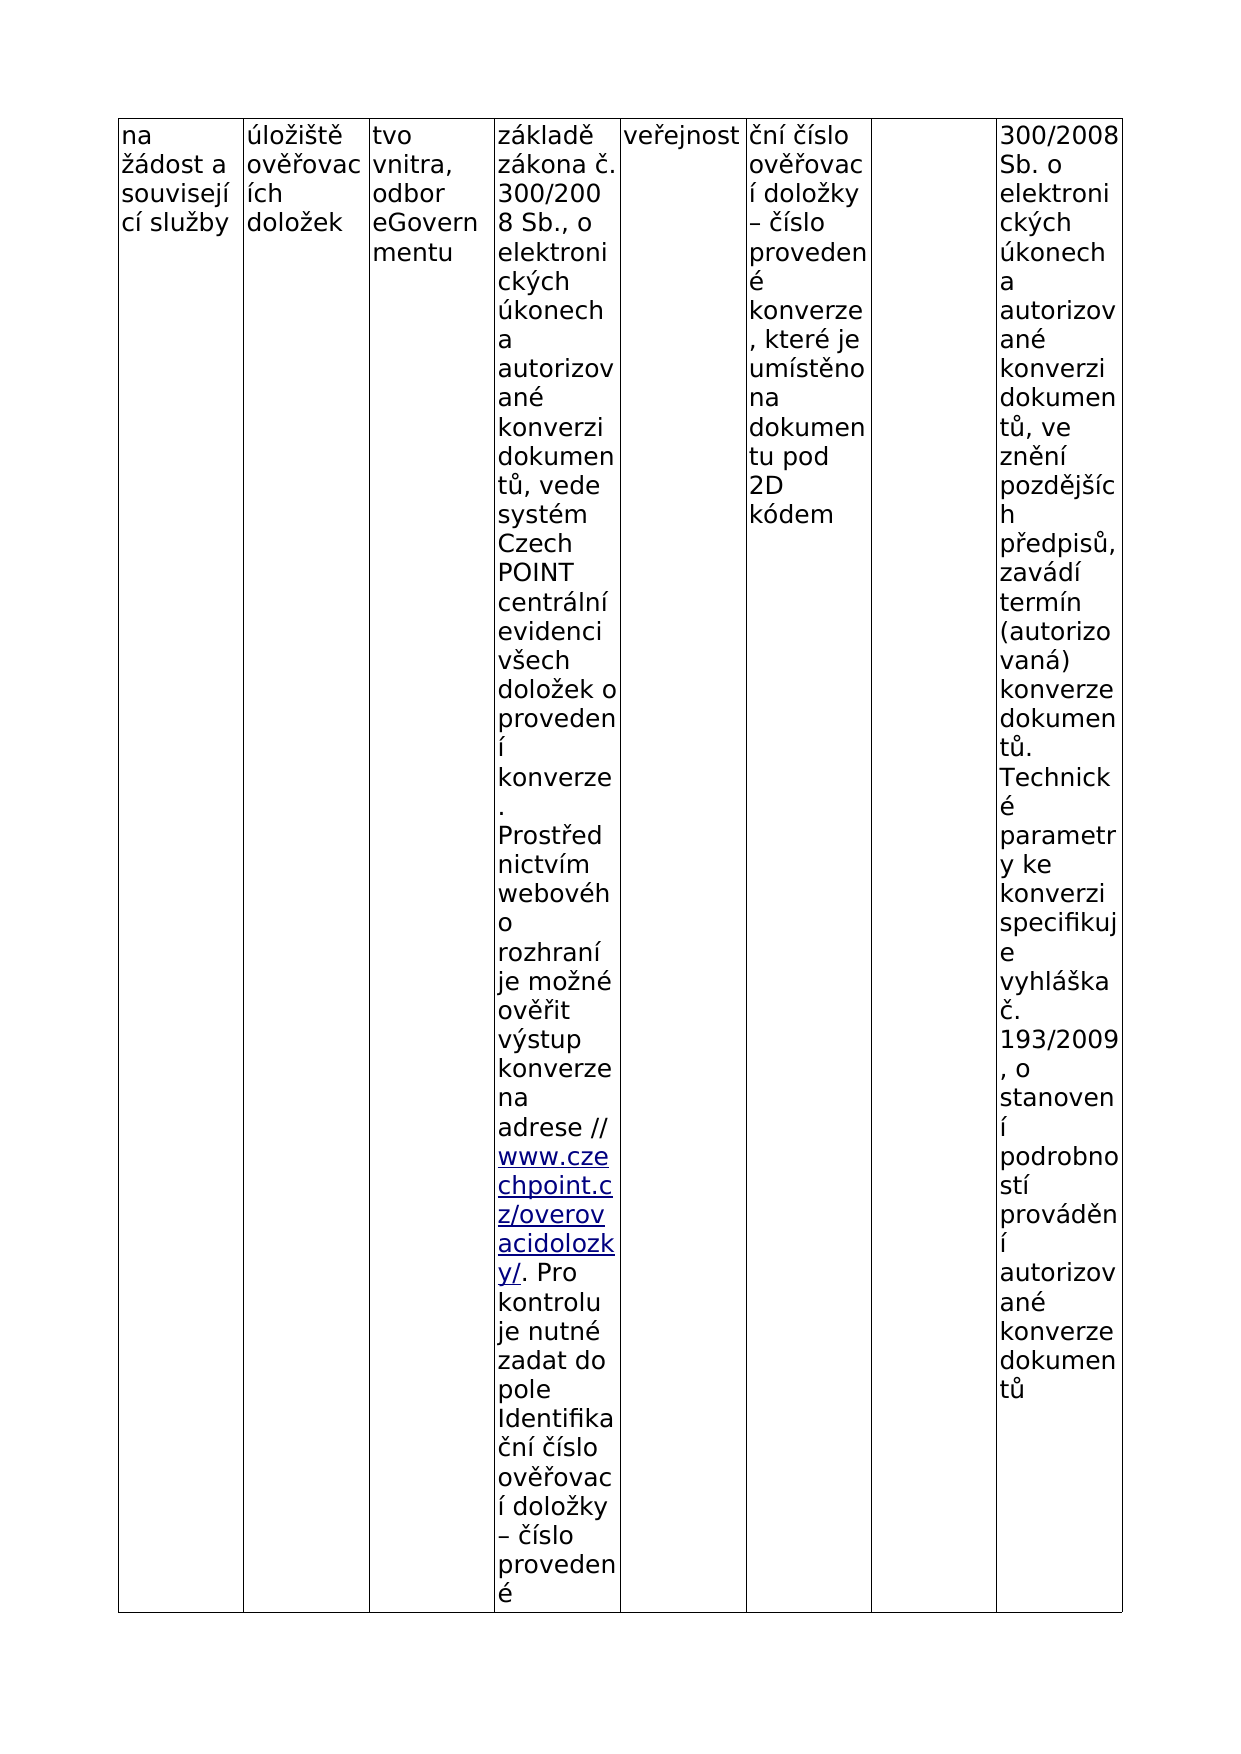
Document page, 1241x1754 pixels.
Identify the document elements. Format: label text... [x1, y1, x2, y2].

table_cell na žádost a související služby [119, 119, 243, 1612]
table_cell veřejnost [621, 119, 746, 1612]
table_cell úložiště ověřovacích doložek [244, 119, 369, 1612]
table_cell ční číslo ověřovací doložky – číslo provedené konverze, které je umístěno na dokumentu pod 2D kódem [747, 119, 871, 1612]
table_cell tvo vnitra, odbor eGovernmentu [370, 119, 494, 1612]
table_cell [872, 119, 996, 1612]
table_cell základě zákona č. 300/2008 Sb., o elektronických úkonech a autorizované konverzi dokumentů, vede systém Czech POINT centrální evidenci všech doložek o provedení konverze. Prostřednictvím webového rozhraní je možné ověřit výstup konverze na adrese //www.czechpoint.cz/overovacidolozky/. Pro kontrolu je nutné zadat do pole Identifikační číslo ověřovací doložky – číslo provedené [495, 119, 620, 1612]
table_cell 300/2008 Sb. o elektronických úkonech a autorizované konverzi dokumentů, ve znění pozdějších předpisů, zavádí termín (autorizovaná) konverze dokumentů. Technické parametry ke konverzi specifikuje vyhláška č. 193/2009, o stanovení podrobností provádění autorizované konverze dokumentů [997, 119, 1122, 1612]
